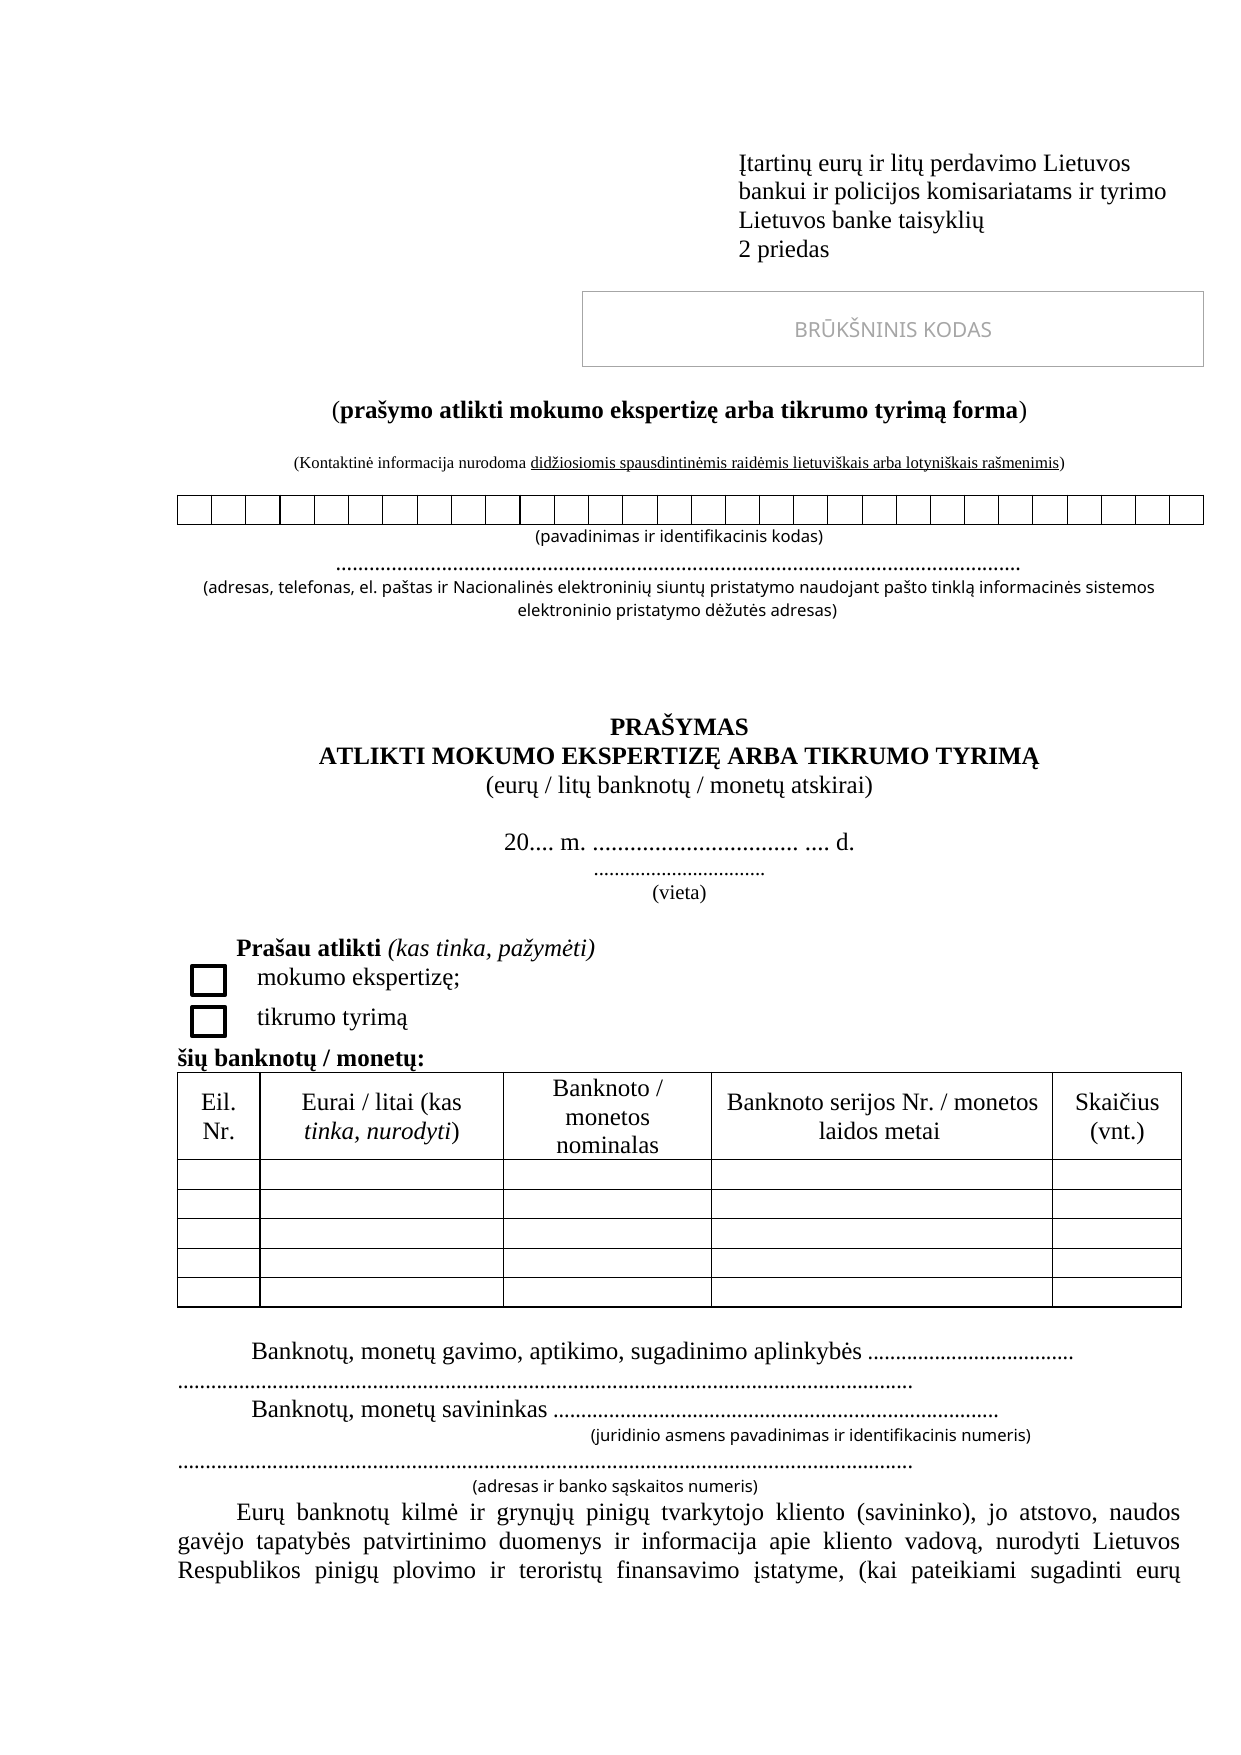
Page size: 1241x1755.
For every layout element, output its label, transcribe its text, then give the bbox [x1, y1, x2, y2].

table_cell [504, 1278, 711, 1306]
table_header [999, 496, 1032, 524]
table_header [658, 496, 691, 524]
text (juridinio asmens pavadinimas ir identifikacinis numeris) [177, 1424, 1181, 1446]
table_cell [712, 1219, 1052, 1247]
text (Kontaktinė informacija nurodoma didžiosiomis spausdintinėmis raidėmis lietuviškais arba lotyniškais rašmenimis) [177, 453, 1181, 472]
table_header Eurai / litai (kas tinka, nurodyti) [261, 1073, 503, 1159]
table_header Skaičius (vnt.) [1053, 1073, 1181, 1159]
table_header mokumo ekspertizę; [246, 962, 707, 1002]
text .................................................................................................................................... [177, 1446, 1181, 1475]
table_cell [178, 1249, 259, 1277]
text Lietuvos banke taisyklių [738, 205, 1181, 234]
table_header [1068, 496, 1101, 524]
text 20.... m. ................................. .... d. [177, 827, 1181, 856]
table_header Eil. Nr. [178, 1073, 259, 1159]
table_cell [712, 1278, 1052, 1306]
table_header Banknoto / monetos nominalas [504, 1073, 711, 1159]
text ........................................................................................................................... [177, 548, 1181, 576]
table_header [828, 496, 862, 524]
table_header [555, 496, 588, 524]
table_header [965, 496, 998, 524]
table_cell [1053, 1219, 1181, 1247]
text (eurų / litų banknotų / monetų atskirai) [177, 770, 1181, 799]
table_header [418, 496, 451, 524]
text bankui ir policijos komisariatams ir tyrimo [738, 176, 1181, 205]
table_header [178, 496, 211, 524]
table_header [1170, 496, 1203, 524]
text ATLIKTI MOKUMO EKSPERTIZĘ ARBA TIKRUMO TYRIMĄ [177, 741, 1181, 770]
table_header [177, 962, 246, 1002]
table_cell [1053, 1160, 1181, 1188]
text Banknotų, monetų gavimo, aptikimo, sugadinimo aplinkybės ..................................... [177, 1336, 1181, 1366]
text Įtartinų eurų ir litų perdavimo Lietuvos [738, 148, 1181, 176]
table_cell [1053, 1278, 1181, 1306]
text šių banknotų / monetų: [177, 1043, 1181, 1072]
table_header [315, 496, 348, 524]
table_cell [504, 1190, 711, 1218]
table_header [383, 496, 417, 524]
text Banknotų, monetų savininkas ................................................................................ [177, 1394, 1181, 1424]
table_cell tikrumo tyrimą [246, 1002, 707, 1043]
table_cell [178, 1190, 259, 1218]
text (vieta) [177, 880, 1181, 904]
table_cell [178, 1219, 259, 1247]
table_header [623, 496, 657, 524]
table_cell [504, 1160, 711, 1188]
table_header [589, 496, 622, 524]
table_header [1102, 496, 1135, 524]
text PRAŠYMAS [177, 712, 1181, 741]
table_cell [178, 1278, 259, 1306]
text (prašymo atlikti mokumo ekspertizę arba tikrumo tyrimą forma) [177, 395, 1181, 424]
table_cell [261, 1249, 503, 1277]
table_header [349, 496, 382, 524]
text Eurų banknotų kilmė ir grynųjų pinigų tvarkytojo kliento (savininko), jo atstovo, naudos gavėjo tapatybės patvirtinimo duomenys ir informacija apie kliento vadovą, nurodyti Lietuvos Respublikos pinigų plovimo ir teroristų finansavimo įstatyme, (kai pateikiami sugadinti eurų [177, 1497, 1181, 1584]
table_cell [712, 1249, 1052, 1277]
table_cell [1053, 1249, 1181, 1277]
text 2 priedas [591, 234, 1181, 263]
table_header [452, 496, 485, 524]
table_header [726, 496, 759, 524]
table_header [246, 496, 279, 524]
text Prašau atlikti (kas tinka, pažymėti) [177, 933, 1181, 962]
table_header [897, 496, 930, 524]
table_header [863, 496, 896, 524]
table_header [486, 496, 519, 524]
table_cell [712, 1160, 1052, 1188]
table_header [931, 496, 964, 524]
table_header [281, 496, 314, 524]
table_cell [712, 1190, 1052, 1218]
table_header [1136, 496, 1169, 524]
table_header BRŪKŠNINIS KODAS [583, 292, 1203, 366]
text ................................. [177, 856, 1181, 880]
table_cell [261, 1190, 503, 1218]
table_cell [504, 1249, 711, 1277]
table_cell [261, 1278, 503, 1306]
text (pavadinimas ir identifikacinis kodas) [177, 525, 1181, 548]
table_header [692, 496, 725, 524]
table_header [521, 496, 554, 524]
table_header [212, 496, 245, 524]
text (adresas, telefonas, el. paštas ir Nacionalinės elektroninių siuntų pristatymo naudojant pašto tinklą informacinės sistemos elektroninio pristatymo dėžutės adresas) [177, 576, 1181, 622]
table_header [760, 496, 793, 524]
text (adresas ir banko sąskaitos numeris) [177, 1475, 1181, 1497]
table_cell [177, 1002, 246, 1043]
table_cell [504, 1219, 711, 1247]
table_cell [1053, 1190, 1181, 1218]
table_cell [261, 1160, 503, 1188]
table_header Banknoto serijos Nr. / monetos laidos metai [712, 1073, 1052, 1159]
table_cell [261, 1219, 503, 1247]
text .................................................................................................................................... [177, 1366, 1181, 1394]
table_cell [178, 1160, 259, 1188]
table_header [794, 496, 827, 524]
table_header [1033, 496, 1067, 524]
